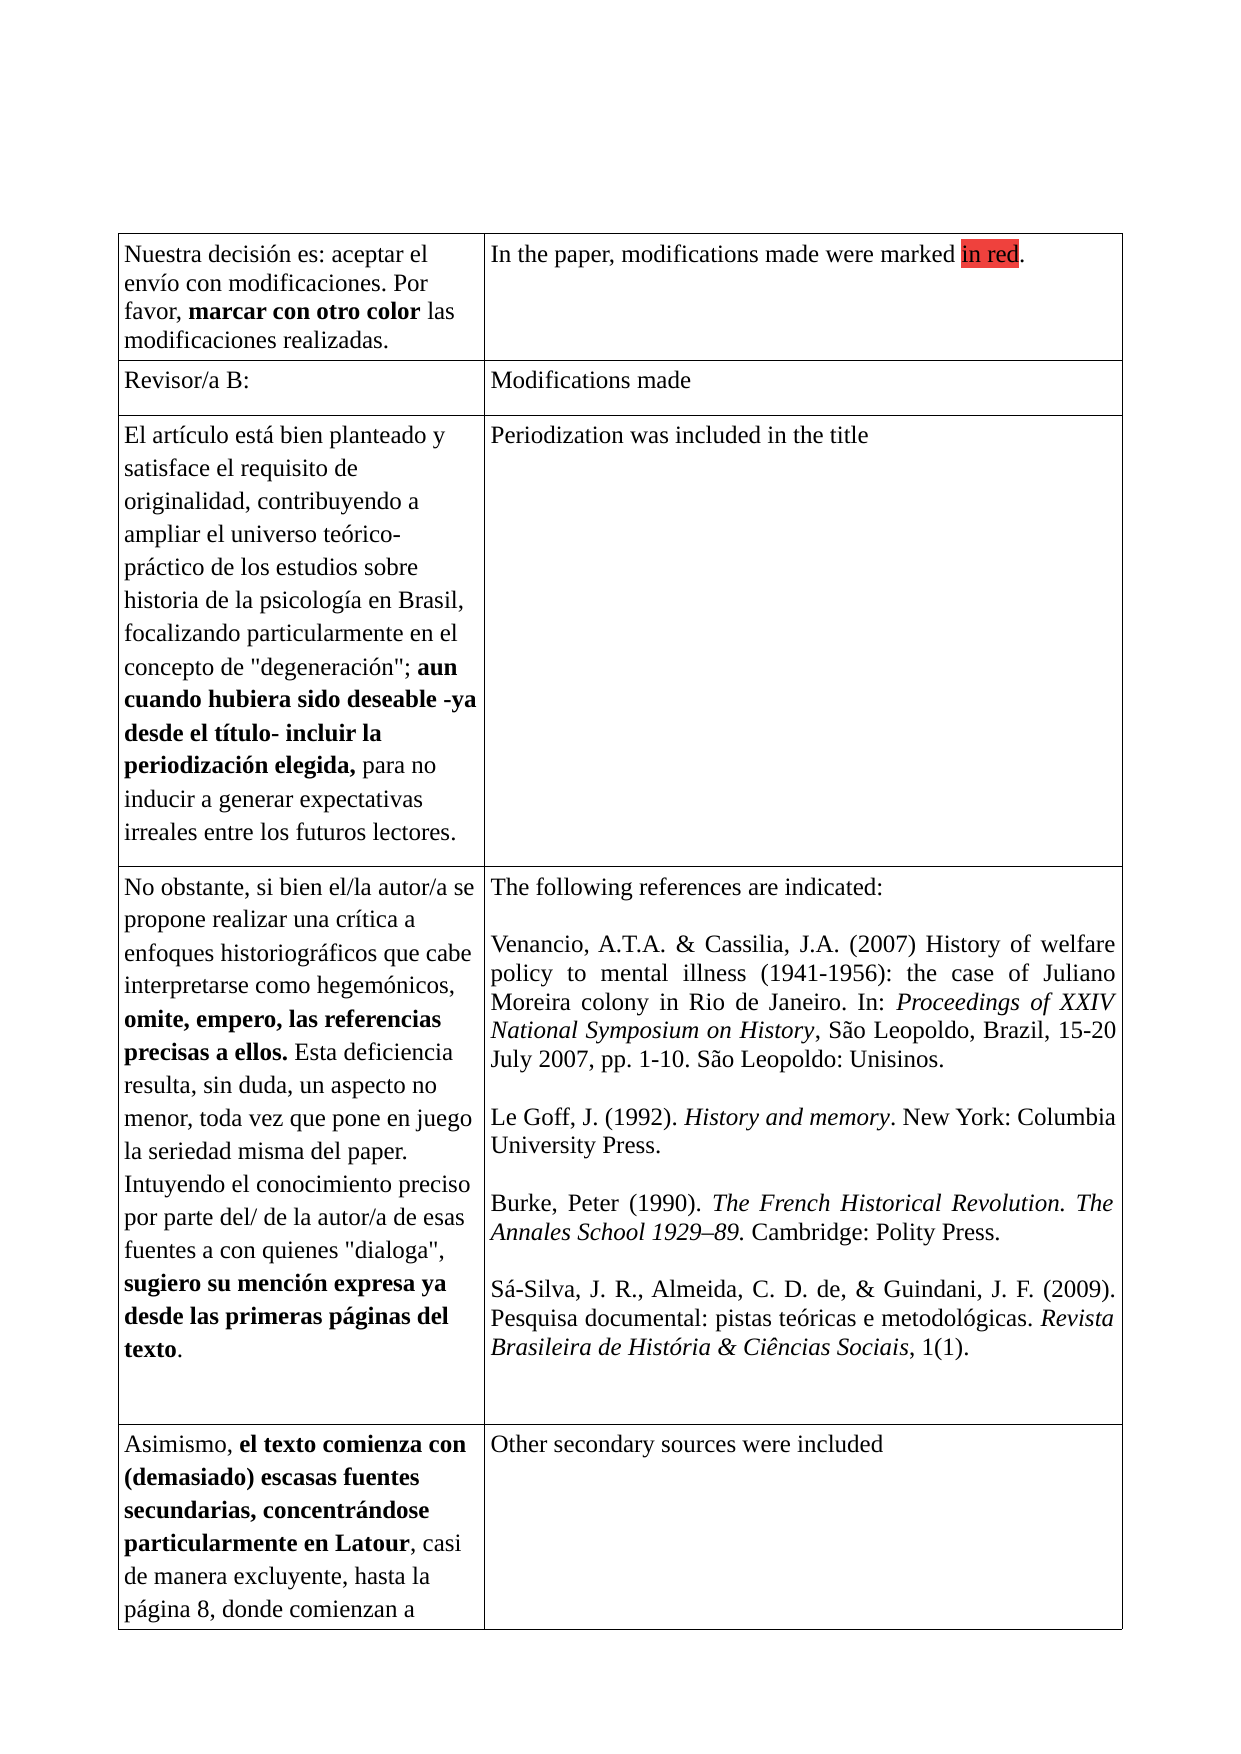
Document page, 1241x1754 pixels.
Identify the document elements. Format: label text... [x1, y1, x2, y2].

table_cell Modifications made [485, 361, 1122, 414]
table_cell El artículo está bien planteado y satisface el requisito de originalidad, contribuyendo a ampliar el universo teórico-práctico de los estudios sobre historia de la psicología en Brasil, focalizando particularmente en el concepto de "degeneración"; aun cuando hubiera sido deseable -ya desde el título- incluir la periodización elegida, para no inducir a generar expectativas irreales entre los futuros lectores. [119, 416, 484, 866]
table_cell Other secondary sources were included [485, 1425, 1122, 1629]
table_cell The following references are indicated: Venancio, A.T.A. & Cassilia, J.A. (2007) History of welfare policy to mental illness (1941-1956): the case of Juliano Moreira colony in Rio de Janeiro. In: Proceedings of XXIV National Symposium on History, São Leopoldo, Brazil, 15-20 July 2007, pp. 1-10. São Leopoldo: Unisinos. Le Goff, J. (1992). History and memory. New York: Columbia University Press. Burke, Peter (1990). The French Historical Revolution. The Annales School 1929–89. Cambridge: Polity Press. Sá-Silva, J. R., Almeida, C. D. de, & Guindani, J. F. (2009). Pesquisa documental: pistas teóricas e metodológicas. Revista Brasileira de História & Ciências Sociais, 1(1). [485, 867, 1122, 1423]
table_header Nuestra decisión es: aceptar el envío con modificaciones. Por favor, marcar con otro color las modificaciones realizadas. [119, 234, 484, 360]
table_header In the paper, modifications made were marked in red. [485, 234, 1122, 360]
table_cell Revisor/a B: [119, 361, 484, 414]
table_cell No obstante, si bien el/la autor/a se propone realizar una crítica a enfoques historiográficos que cabe interpretarse como hegemónicos, omite, empero, las referencias precisas a ellos. Esta deficiencia resulta, sin duda, un aspecto no menor, toda vez que pone en juego la seriedad misma del paper. Intuyendo el conocimiento preciso por parte del/ de la autor/a de esas fuentes a con quienes "dialoga", sugiero su mención expresa ya desde las primeras páginas del texto. [119, 867, 484, 1423]
table_cell Periodization was included in the title [485, 416, 1122, 866]
table_cell Asimismo, el texto comienza con (demasiado) escasas fuentes secundarias, concentrándose particularmente en Latour, casi de manera excluyente, hasta la página 8, donde comienzan a [119, 1425, 484, 1629]
